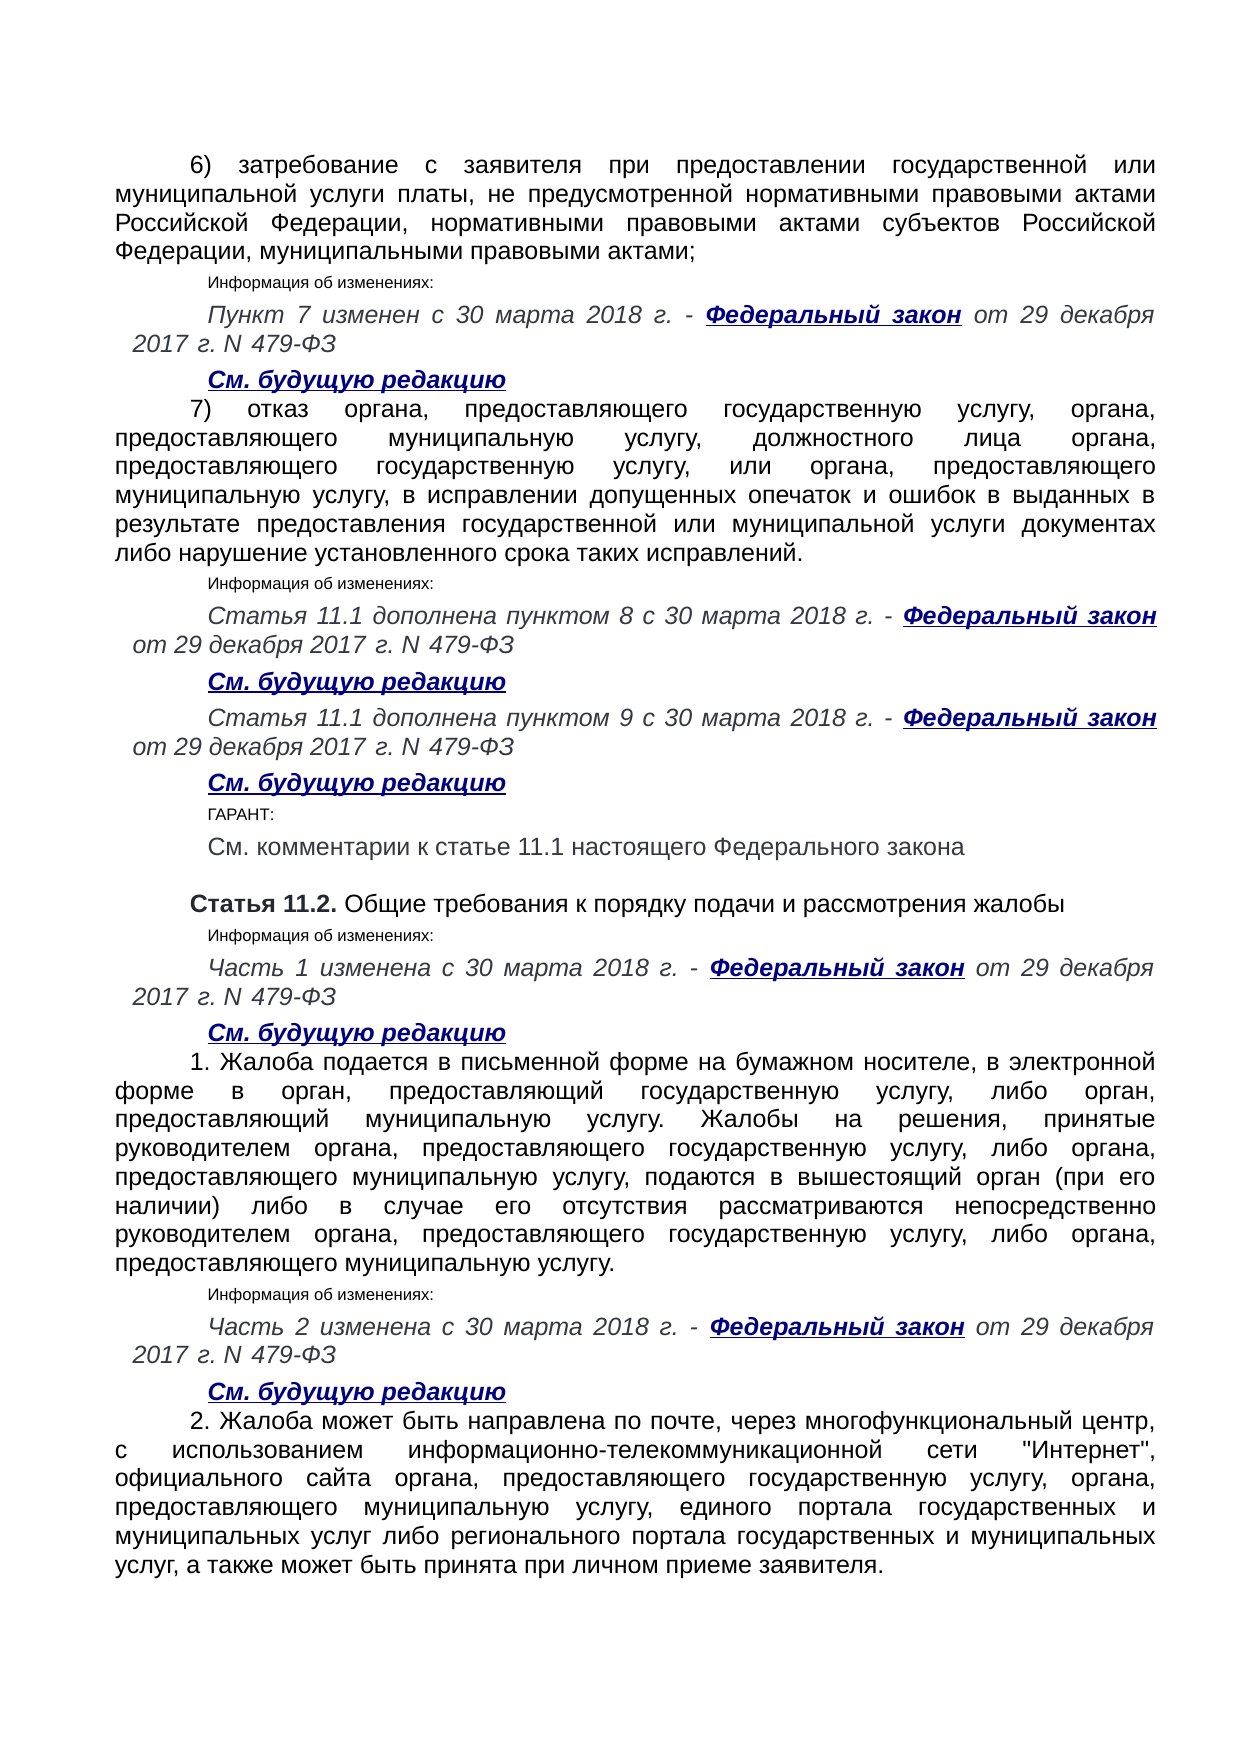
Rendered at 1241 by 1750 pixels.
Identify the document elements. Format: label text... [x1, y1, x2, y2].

text 7) отказ органа, предоставляющего государственную услугу, органа, предоставляющего муниципальную услугу, должностного лица органа, предоставляющего государственную услугу, или органа, предоставляющего муниципальную услугу, в исправлении допущенных опечаток и ошибок в выданных в результате предоставления государственной или муниципальной услуги документах либо нарушение установленного срока таких исправлений. [114, 394, 1157, 566]
text Информация об изменениях: [132, 574, 1157, 593]
text Информация об изменениях: [132, 926, 1157, 945]
text 6) затребование с заявителя при предоставлении государственной или муниципальной услуги платы, не предусмотренной нормативными правовыми актами Российской Федерации, нормативными правовыми актами субъектов Российской Федерации, муниципальными правовыми актами; [114, 150, 1157, 265]
text Информация об изменениях: [132, 1285, 1157, 1304]
text Информация об изменениях: [132, 273, 1157, 292]
text См. будущую редакцию [132, 1018, 1157, 1047]
text Статья 11.1 дополнена пунктом 9 с 30 марта 2018 г. - Федеральный закон от 29 декабря 2017 г. N 479-ФЗ [132, 703, 1157, 761]
text Статья 11.2. Общие требования к порядку подачи и рассмотрения жалобы [189, 889, 1157, 918]
text См. будущую редакцию [132, 768, 1157, 797]
text Пункт 7 изменен с 30 марта 2018 г. - Федеральный закон от 29 декабря 2017 г. N 479-ФЗ [132, 300, 1157, 357]
text ГАРАНТ: [132, 805, 1157, 824]
text Часть 2 изменена с 30 марта 2018 г. - Федеральный закон от 29 декабря 2017 г. N 479-ФЗ [132, 1312, 1157, 1369]
text 1. Жалоба подается в письменной форме на бумажном носителе, в электронной форме в орган, предоставляющий государственную услугу, либо орган, предоставляющий муниципальную услугу. Жалобы на решения, принятые руководителем органа, предоставляющего государственную услугу, либо органа, предоставляющего муниципальную услугу, подаются в вышестоящий орган (при его наличии) либо в случае его отсутствия рассматриваются непосредственно руководителем органа, предоставляющего государственную услугу, либо органа, предоставляющего муниципальную услугу. [114, 1047, 1157, 1277]
text Статья 11.1 дополнена пунктом 8 с 30 марта 2018 г. - Федеральный закон от 29 декабря 2017 г. N 479-ФЗ [132, 601, 1157, 659]
text См. будущую редакцию [132, 365, 1157, 394]
text 2. Жалоба может быть направлена по почте, через многофункциональный центр, с использованием информационно-телекоммуникационной сети "Интернет", официального сайта органа, предоставляющего государственную услугу, органа, предоставляющего муниципальную услугу, единого портала государственных и муниципальных услуг либо регионального портала государственных и муниципальных услуг, а также может быть принята при личном приеме заявителя. [114, 1406, 1157, 1578]
text См. комментарии к статье 11.1 настоящего Федерального закона [132, 832, 1157, 861]
text См. будущую редакцию [132, 1377, 1157, 1406]
text Часть 1 изменена с 30 марта 2018 г. - Федеральный закон от 29 декабря 2017 г. N 479-ФЗ [132, 953, 1157, 1010]
text См. будущую редакцию [132, 666, 1157, 695]
